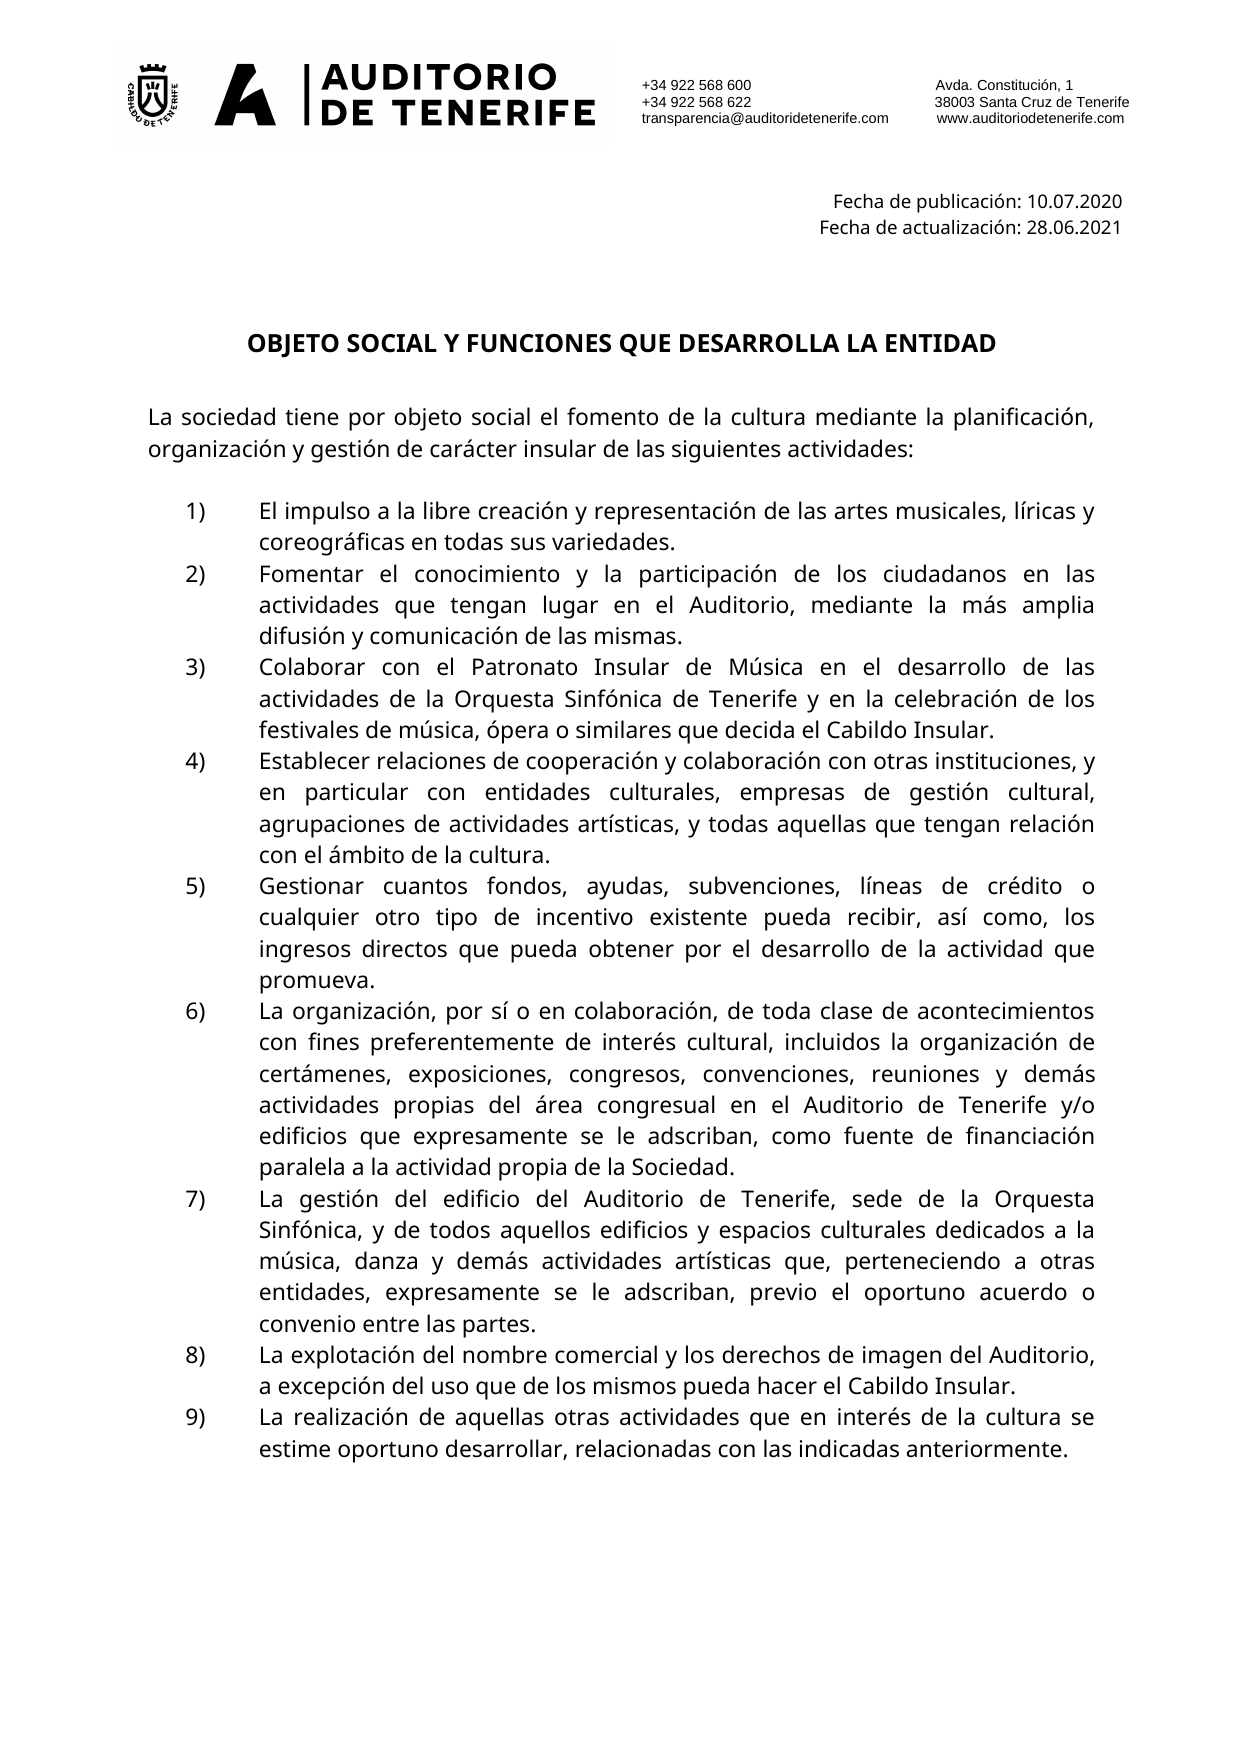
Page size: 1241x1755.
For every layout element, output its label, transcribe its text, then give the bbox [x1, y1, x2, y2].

list Establecer relaciones de cooperación y colaboración con otras instituciones, y en particular con entidades culturales, empresas de gestión cultural, agrupaciones de actividades artísticas, y todas aquellas que tengan relación con el ámbito de la cultura. [185, 745, 1096, 870]
text La sociedad tiene por objeto social el fomento de la cultura mediante la planificación, organización y gestión de carácter insular de las siguientes actividades: [148, 401, 1096, 464]
list Colaborar con el Patronato Insular de Música en el desarrollo de las actividades de la Orquesta Sinfónica de Tenerife y en la celebración de los festivales de música, ópera o similares que decida el Cabildo Insular. [185, 651, 1096, 745]
list El impulso a la libre creación y representación de las artes musicales, líricas y coreográficas en todas sus variedades. [185, 495, 1096, 557]
list La explotación del nombre comercial y los derechos de imagen del Auditorio, a excepción del uso que de los mismos pueda hacer el Cabildo Insular. [185, 1339, 1096, 1401]
list Fomentar el conocimiento y la participación de los ciudadanos en las actividades que tengan lugar en el Auditorio, mediante la más amplia difusión y comunicación de las mismas. [185, 557, 1096, 651]
text OBJETO SOCIAL Y FUNCIONES QUE DESARROLLA LA ENTIDAD [148, 326, 1096, 360]
list La organización, por sí o en colaboración, de toda clase de acontecimientos con fines preferentemente de interés cultural, incluidos la organización de certámenes, exposiciones, congresos, convenciones, reuniones y demás actividades propias del área congresual en el Auditorio de Tenerife y/o edificios que expresamente se le adscriban, como fuente de financiación paralela a la actividad propia de la Sociedad. [185, 995, 1096, 1182]
list Gestionar cuantos fondos, ayudas, subvenciones, líneas de crédito o cualquier otro tipo de incentivo existente pueda recibir, así como, los ingresos directos que pueda obtener por el desarrollo de la actividad que promueva. [185, 870, 1096, 995]
list La realización de aquellas otras actividades que en interés de la cultura se estime oportuno desarrollar, relacionadas con las indicadas anteriormente. [185, 1401, 1096, 1464]
list La gestión del edificio del Auditorio de Tenerife, sede de la Orquesta Sinfónica, y de todos aquellos edificios y espacios culturales dedicados a la música, danza y demás actividades artísticas que, perteneciendo a otras entidades, expresamente se le adscriban, previo el oportuno acuerdo o convenio entre las partes. [185, 1182, 1096, 1339]
